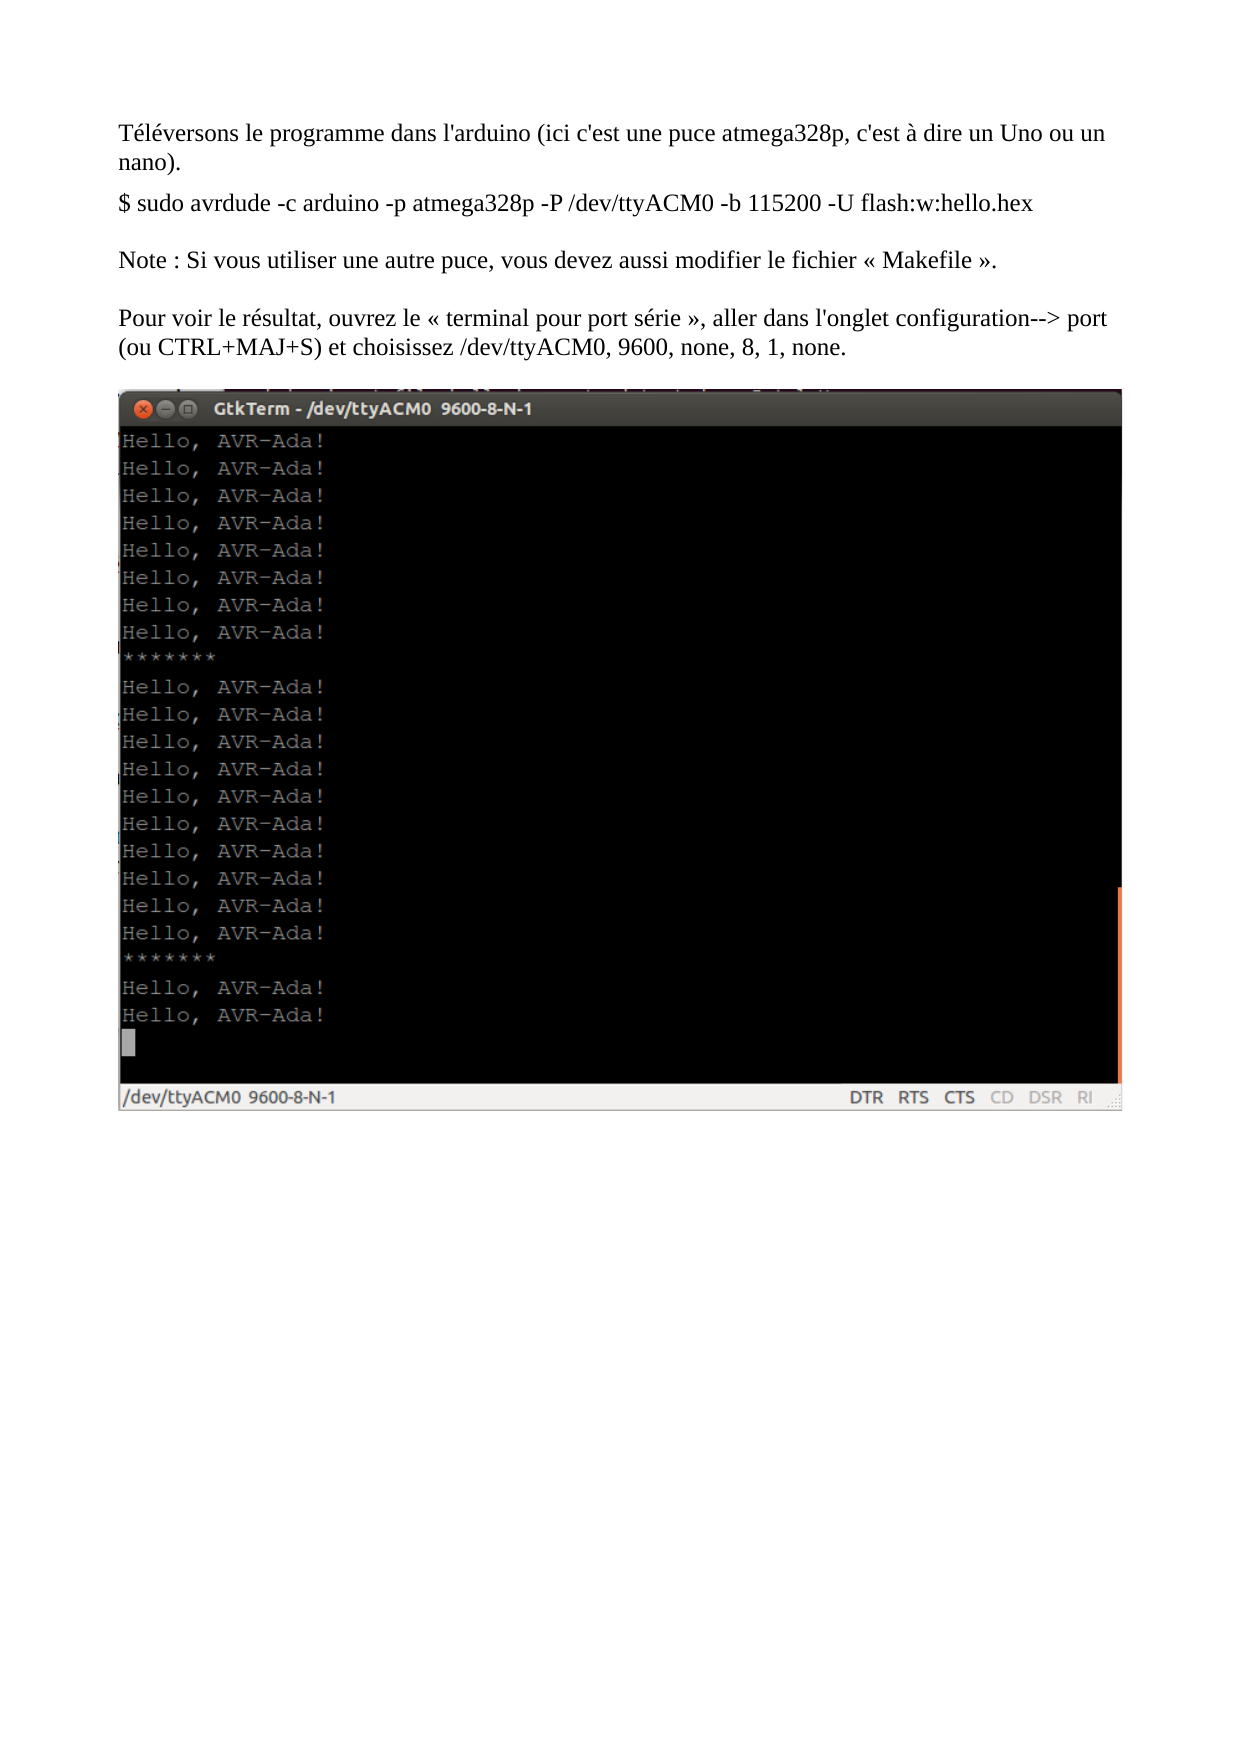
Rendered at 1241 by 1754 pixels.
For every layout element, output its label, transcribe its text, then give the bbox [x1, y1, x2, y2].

text Note : Si vous utiliser une autre puce, vous devez aussi modifier le fichier « Makefile ». [118, 246, 1122, 274]
text $ sudo avrdude -c arduino -p atmega328p -P /dev/ttyACM0 -b 115200 -U flash:w:hello.hex [118, 188, 1122, 217]
text Pour voir le résultat, ouvrez le « terminal pour port série », aller dans l'onglet configuration--> port (ou CTRL+MAJ+S) et choisissez /dev/ttyACM0, 9600, none, 8, 1, none. [118, 303, 1122, 361]
picture [118, 389, 1123, 1111]
text Téléversons le programme dans l'arduino (ici c'est une puce atmega328p, c'est à dire un Uno ou un nano). [118, 118, 1122, 176]
